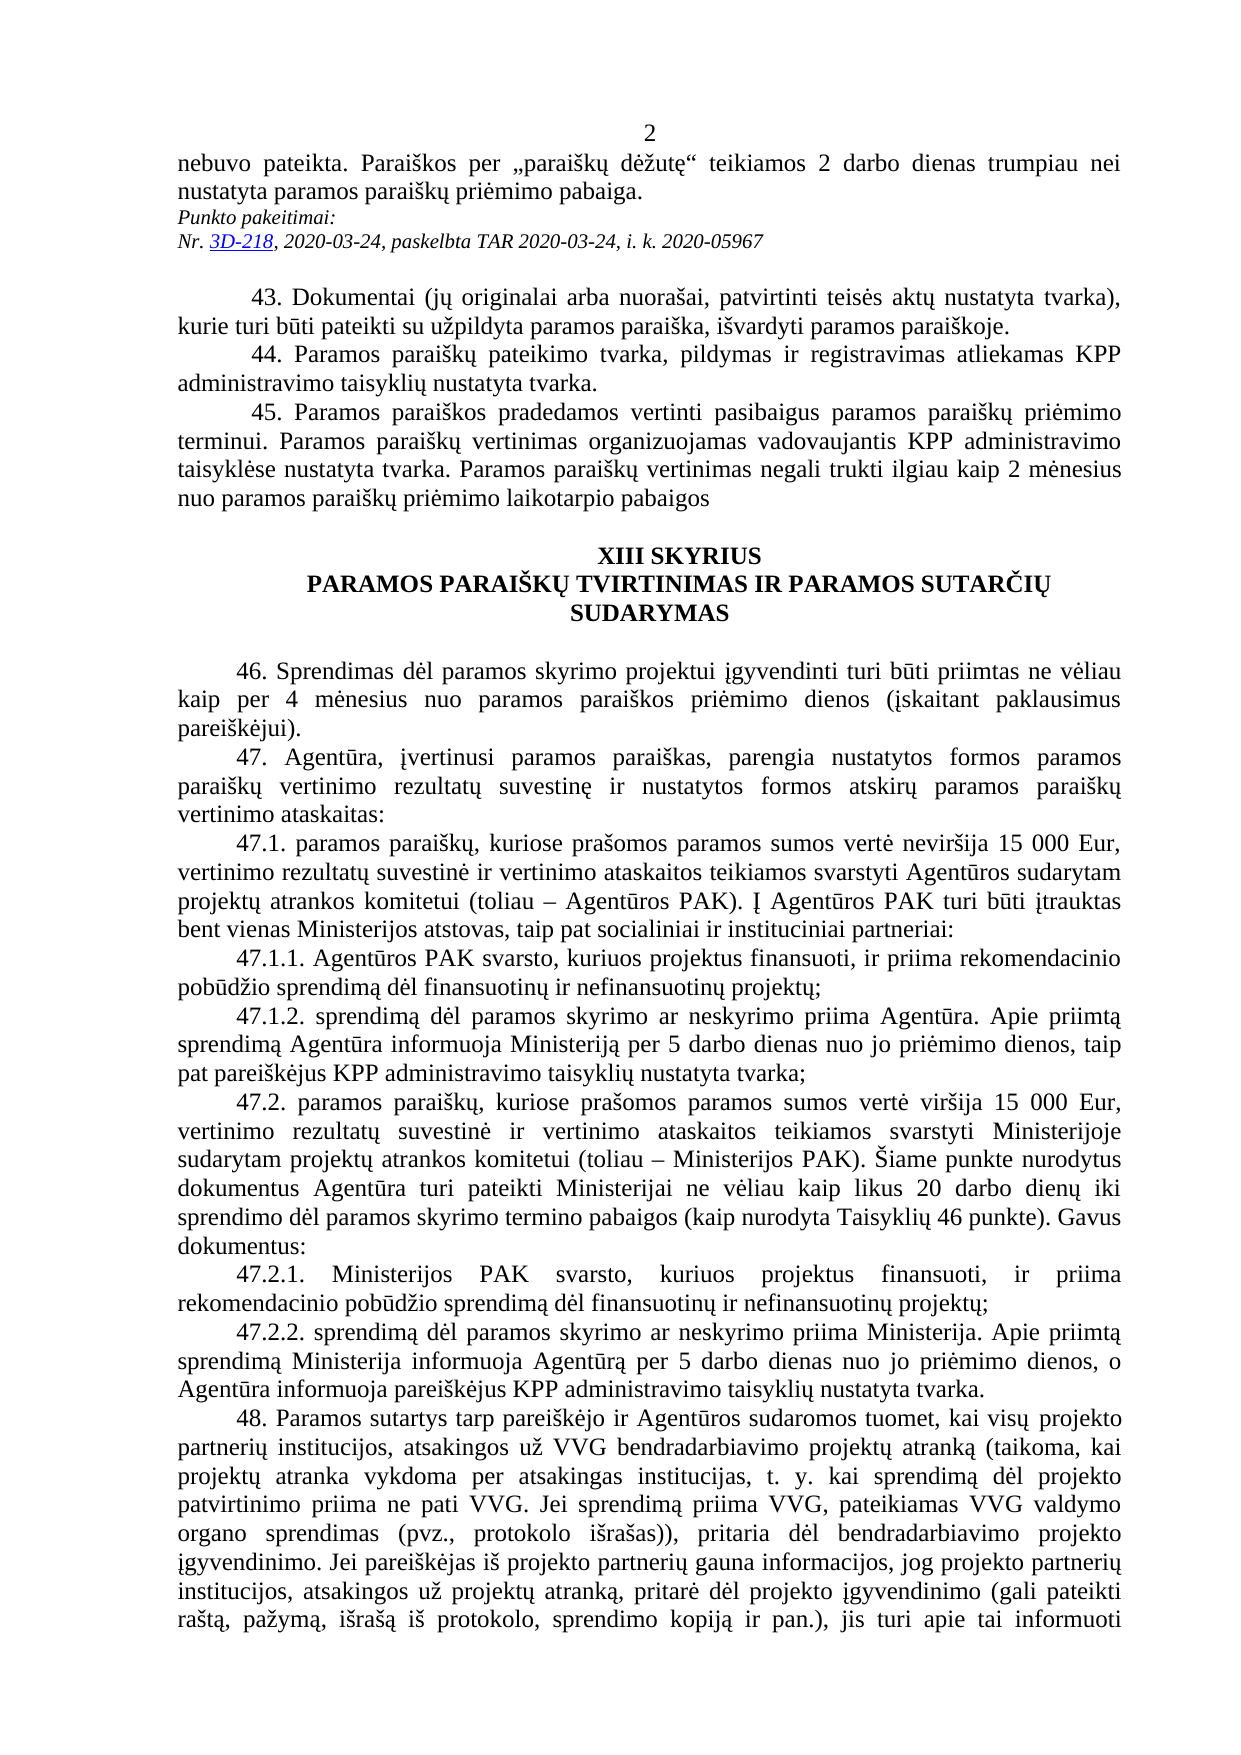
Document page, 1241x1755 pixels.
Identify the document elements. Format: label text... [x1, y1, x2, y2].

text nebuvo pateikta. Paraiškos per „paraiškų dėžutę“ teikiamos 2 darbo dienas trumpiau nei nustatyta paramos paraiškų priėmimo pabaiga. [177, 148, 1122, 205]
text PARAMOS PARAIŠKŲ TVIRTINIMAS IR PARAMOS SUTARČIŲ SUDARYMAS [177, 569, 1122, 627]
text 47.1. paramos paraiškų, kuriose prašomos paramos sumos vertė neviršija 15 000 Eur, vertinimo rezultatų suvestinė ir vertinimo ataskaitos teikiamos svarstyti Agentūros sudarytam projektų atrankos komitetui (toliau – Agentūros PAK). Į Agentūros PAK turi būti įtrauktas bent vienas Ministerijos atstovas, taip pat socialiniai ir instituciniai partneriai: [177, 828, 1122, 943]
text 44. Paramos paraiškų pateikimo tvarka, pildymas ir registravimas atliekamas KPP administravimo taisyklių nustatyta tvarka. [177, 339, 1122, 397]
text 43. Dokumentai (jų originalai arba nuorašai, patvirtinti teisės aktų nustatyta tvarka), kurie turi būti pateikti su užpildyta paramos paraiška, išvardyti paramos paraiškoje. [177, 282, 1122, 339]
text Punkto pakeitimai: [177, 205, 1122, 229]
text 47.1.1. Agentūros PAK svarsto, kuriuos projektus finansuoti, ir priima rekomendacinio pobūdžio sprendimą dėl finansuotinų ir nefinansuotinų projektų; [177, 943, 1122, 1001]
text 48. Paramos sutartys tarp pareiškėjo ir Agentūros sudaromos tuomet, kai visų projekto partnerių institucijos, atsakingos už VVG bendradarbiavimo projektų atranką (taikoma, kai projektų atranka vykdoma per atsakingas institucijas, t. y. kai sprendimą dėl projekto patvirtinimo priima ne pati VVG. Jei sprendimą priima VVG, pateikiamas VVG valdymo organo sprendimas (pvz., protokolo išrašas)), pritaria dėl bendradarbiavimo projekto įgyvendinimo. Jei pareiškėjas iš projekto partnerių gauna informacijos, jog projekto partnerių institucijos, atsakingos už projektų atranką, pritarė dėl projekto įgyvendinimo (gali pateikti raštą, pažymą, išrašą iš protokolo, sprendimo kopiją ir pan.), jis turi apie tai informuoti [177, 1403, 1122, 1633]
text 46. Sprendimas dėl paramos skyrimo projektui įgyvendinti turi būti priimtas ne vėliau kaip per 4 mėnesius nuo paramos paraiškos priėmimo dienos (įskaitant paklausimus pareiškėjui). [177, 656, 1122, 742]
text 45. Paramos paraiškos pradedamos vertinti pasibaigus paramos paraiškų priėmimo terminui. Paramos paraiškų vertinimas organizuojamas vadovaujantis KPP administravimo taisyklėse nustatyta tvarka. Paramos paraiškų vertinimas negali trukti ilgiau kaip 2 mėnesius nuo paramos paraiškų priėmimo laikotarpio pabaigos [177, 397, 1122, 512]
text 47.2.2. sprendimą dėl paramos skyrimo ar neskyrimo priima Ministerija. Apie priimtą sprendimą Ministerija informuoja Agentūrą per 5 darbo dienas nuo jo priėmimo dienos, o Agentūra informuoja pareiškėjus KPP administravimo taisyklių nustatyta tvarka. [177, 1317, 1122, 1403]
text 47. Agentūra, įvertinusi paramos paraiškas, parengia nustatytos formos paramos paraiškų vertinimo rezultatų suvestinę ir nustatytos formos atskirų paramos paraiškų vertinimo ataskaitas: [177, 742, 1122, 828]
text 47.2.1. Ministerijos PAK svarsto, kuriuos projektus finansuoti, ir priima rekomendacinio pobūdžio sprendimą dėl finansuotinų ir nefinansuotinų projektų; [177, 1259, 1122, 1317]
text XIII SKYRIUS [177, 541, 1122, 569]
text 47.2. paramos paraiškų, kuriose prašomos paramos sumos vertė viršija 15 000 Eur, vertinimo rezultatų suvestinė ir vertinimo ataskaitos teikiamos svarstyti Ministerijoje sudarytam projektų atrankos komitetui (toliau – Ministerijos PAK). Šiame punkte nurodytus dokumentus Agentūra turi pateikti Ministerijai ne vėliau kaip likus 20 darbo dienų iki sprendimo dėl paramos skyrimo termino pabaigos (kaip nurodyta Taisyklių 46 punkte). Gavus dokumentus: [177, 1087, 1122, 1259]
text Nr. 3D-218, 2020-03-24, paskelbta TAR 2020-03-24, i. k. 2020-05967 [177, 229, 1122, 253]
text 47.1.2. sprendimą dėl paramos skyrimo ar neskyrimo priima Agentūra. Apie priimtą sprendimą Agentūra informuoja Ministeriją per 5 darbo dienas nuo jo priėmimo dienos, taip pat pareiškėjus KPP administravimo taisyklių nustatyta tvarka; [177, 1001, 1122, 1087]
